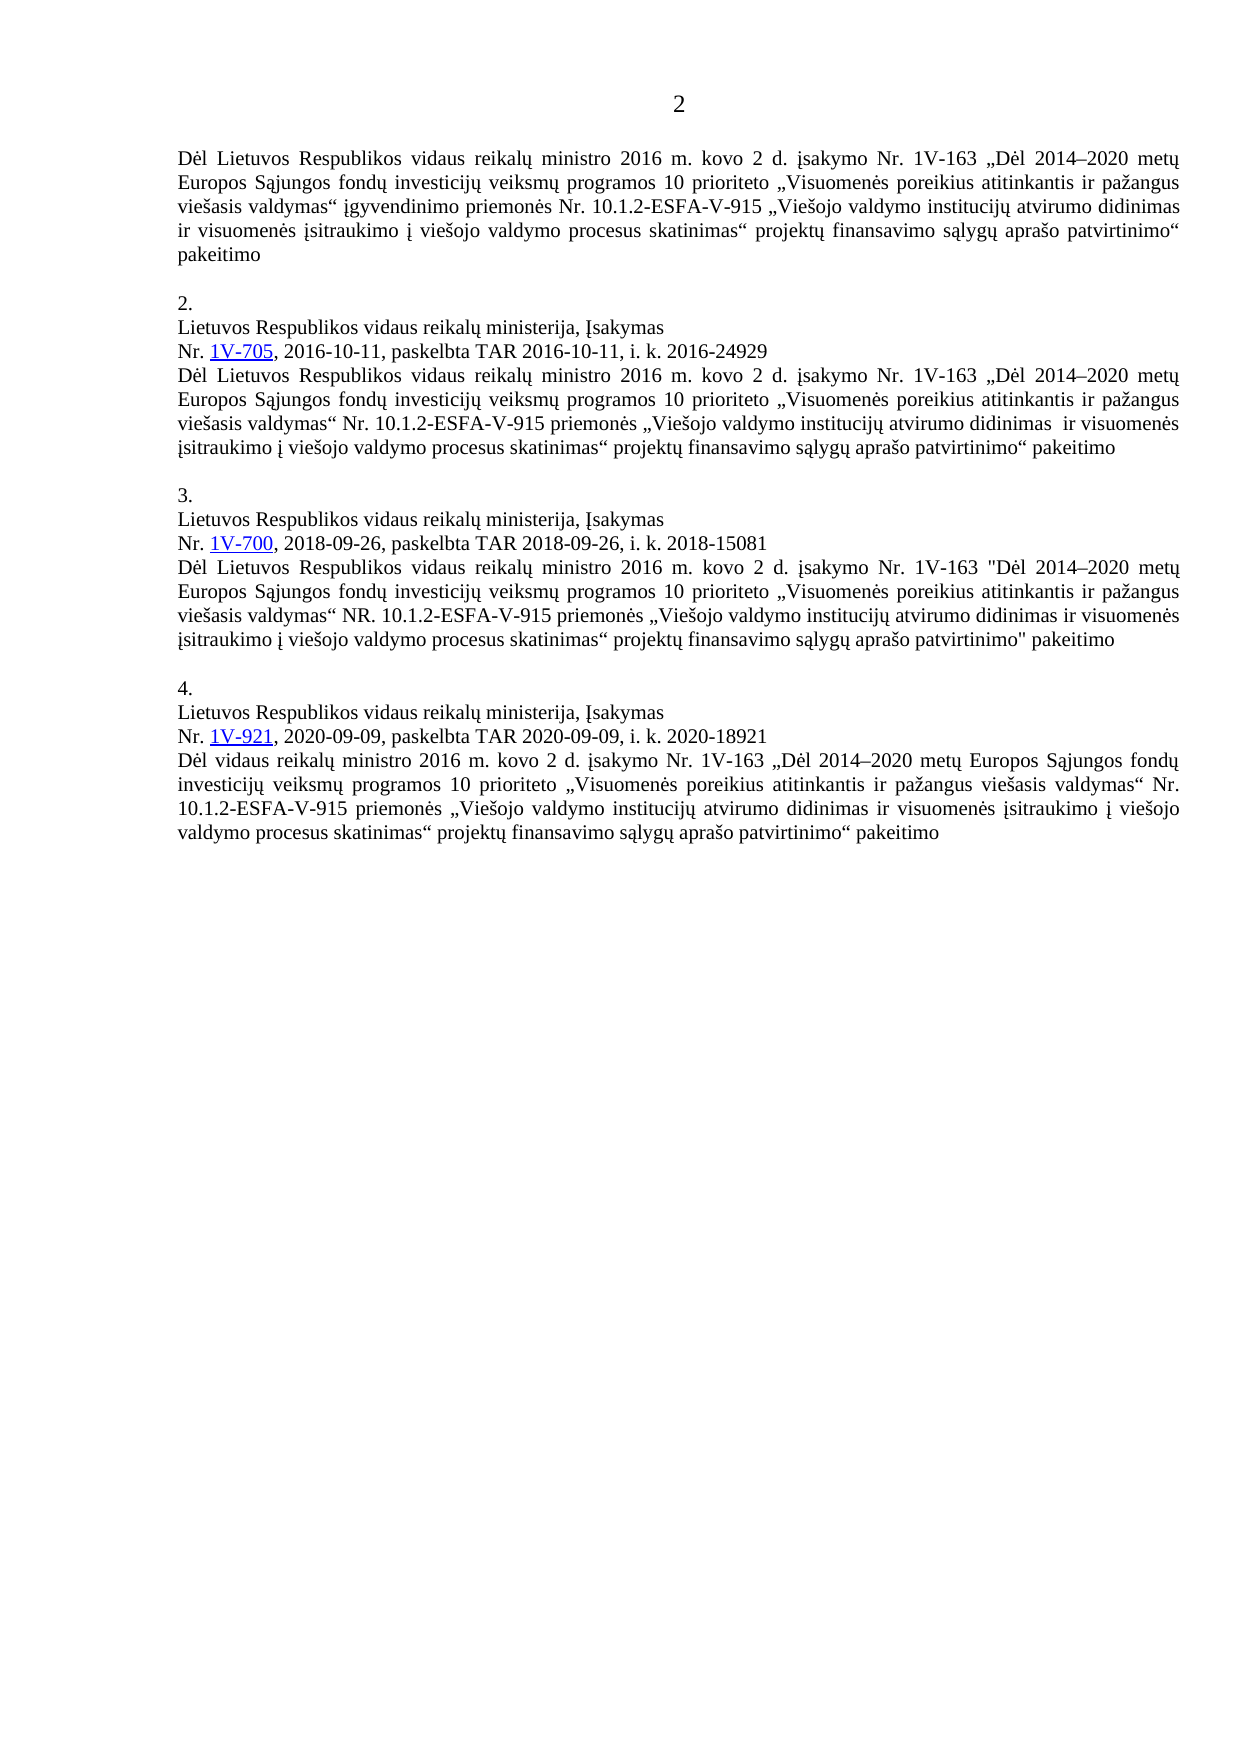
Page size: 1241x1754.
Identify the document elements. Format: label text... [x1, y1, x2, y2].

text 3. [177, 483, 1181, 507]
text Nr. 1V-700, 2018-09-26, paskelbta TAR 2018-09-26, i. k. 2018-15081 [177, 531, 1181, 555]
text Lietuvos Respublikos vidaus reikalų ministerija, Įsakymas [177, 507, 1181, 531]
text 2. [177, 291, 1181, 314]
text Nr. 1V-921, 2020-09-09, paskelbta TAR 2020-09-09, i. k. 2020-18921 [177, 724, 1181, 748]
text 4. [177, 676, 1181, 699]
text Nr. 1V-705, 2016-10-11, paskelbta TAR 2016-10-11, i. k. 2016-24929 [177, 339, 1181, 363]
text Lietuvos Respublikos vidaus reikalų ministerija, Įsakymas [177, 699, 1181, 724]
text Dėl Lietuvos Respublikos vidaus reikalų ministro 2016 m. kovo 2 d. įsakymo Nr. 1V-163 „Dėl 2014–2020 metų Europos Sąjungos fondų investicijų veiksmų programos 10 prioriteto „Visuomenės poreikius atitinkantis ir pažangus viešasis valdymas“ Nr. 10.1.2-ESFA-V-915 priemonės „Viešojo valdymo institucijų atvirumo didinimas ir visuomenės įsitraukimo į viešojo valdymo procesus skatinimas“ projektų finansavimo sąlygų aprašo patvirtinimo“ pakeitimo [177, 363, 1181, 459]
text Dėl Lietuvos Respublikos vidaus reikalų ministro 2016 m. kovo 2 d. įsakymo Nr. 1V-163 "Dėl 2014–2020 metų Europos Sąjungos fondų investicijų veiksmų programos 10 prioriteto „Visuomenės poreikius atitinkantis ir pažangus viešasis valdymas“ NR. 10.1.2-ESFA-V-915 priemonės „Viešojo valdymo institucijų atvirumo didinimas ir visuomenės įsitraukimo į viešojo valdymo procesus skatinimas“ projektų finansavimo sąlygų aprašo patvirtinimo" pakeitimo [177, 555, 1181, 651]
text Dėl vidaus reikalų ministro 2016 m. kovo 2 d. įsakymo Nr. 1V-163 „Dėl 2014–2020 metų Europos Sąjungos fondų investicijų veiksmų programos 10 prioriteto „Visuomenės poreikius atitinkantis ir pažangus viešasis valdymas“ Nr. 10.1.2-ESFA-V-915 priemonės „Viešojo valdymo institucijų atvirumo didinimas ir visuomenės įsitraukimo į viešojo valdymo procesus skatinimas“ projektų finansavimo sąlygų aprašo patvirtinimo“ pakeitimo [177, 748, 1181, 844]
text Lietuvos Respublikos vidaus reikalų ministerija, Įsakymas [177, 314, 1181, 339]
text Dėl Lietuvos Respublikos vidaus reikalų ministro 2016 m. kovo 2 d. įsakymo Nr. 1V-163 „Dėl 2014–2020 metų Europos Sąjungos fondų investicijų veiksmų programos 10 prioriteto „Visuomenės poreikius atitinkantis ir pažangus viešasis valdymas“ įgyvendinimo priemonės Nr. 10.1.2-ESFA-V-915 „Viešojo valdymo institucijų atvirumo didinimas ir visuomenės įsitraukimo į viešojo valdymo procesus skatinimas“ projektų finansavimo sąlygų aprašo patvirtinimo“ pakeitimo [177, 146, 1181, 266]
